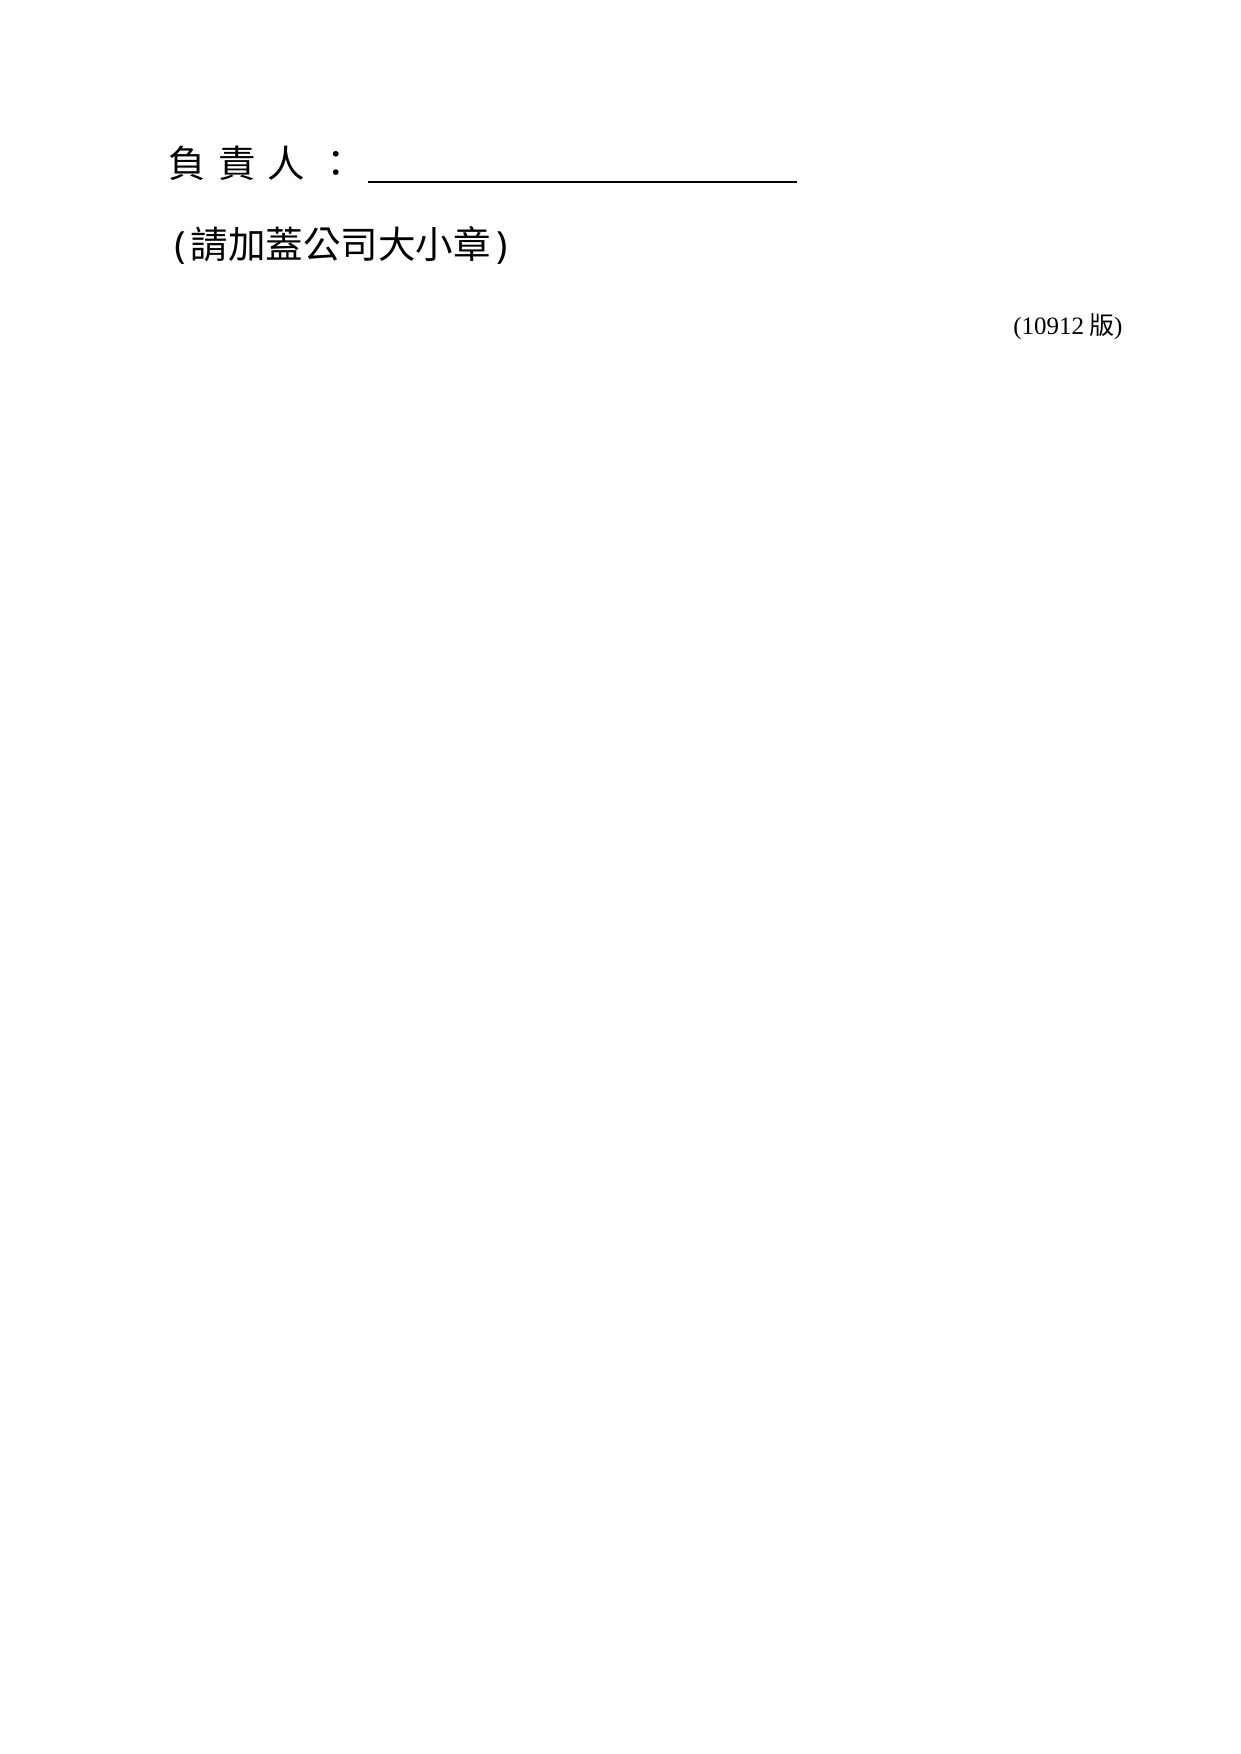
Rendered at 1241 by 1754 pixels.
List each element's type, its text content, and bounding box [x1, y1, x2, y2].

text (請加蓋公司大小章) [168, 201, 1122, 263]
text (10912版) [168, 282, 1122, 344]
text 負責人： [168, 119, 1122, 182]
